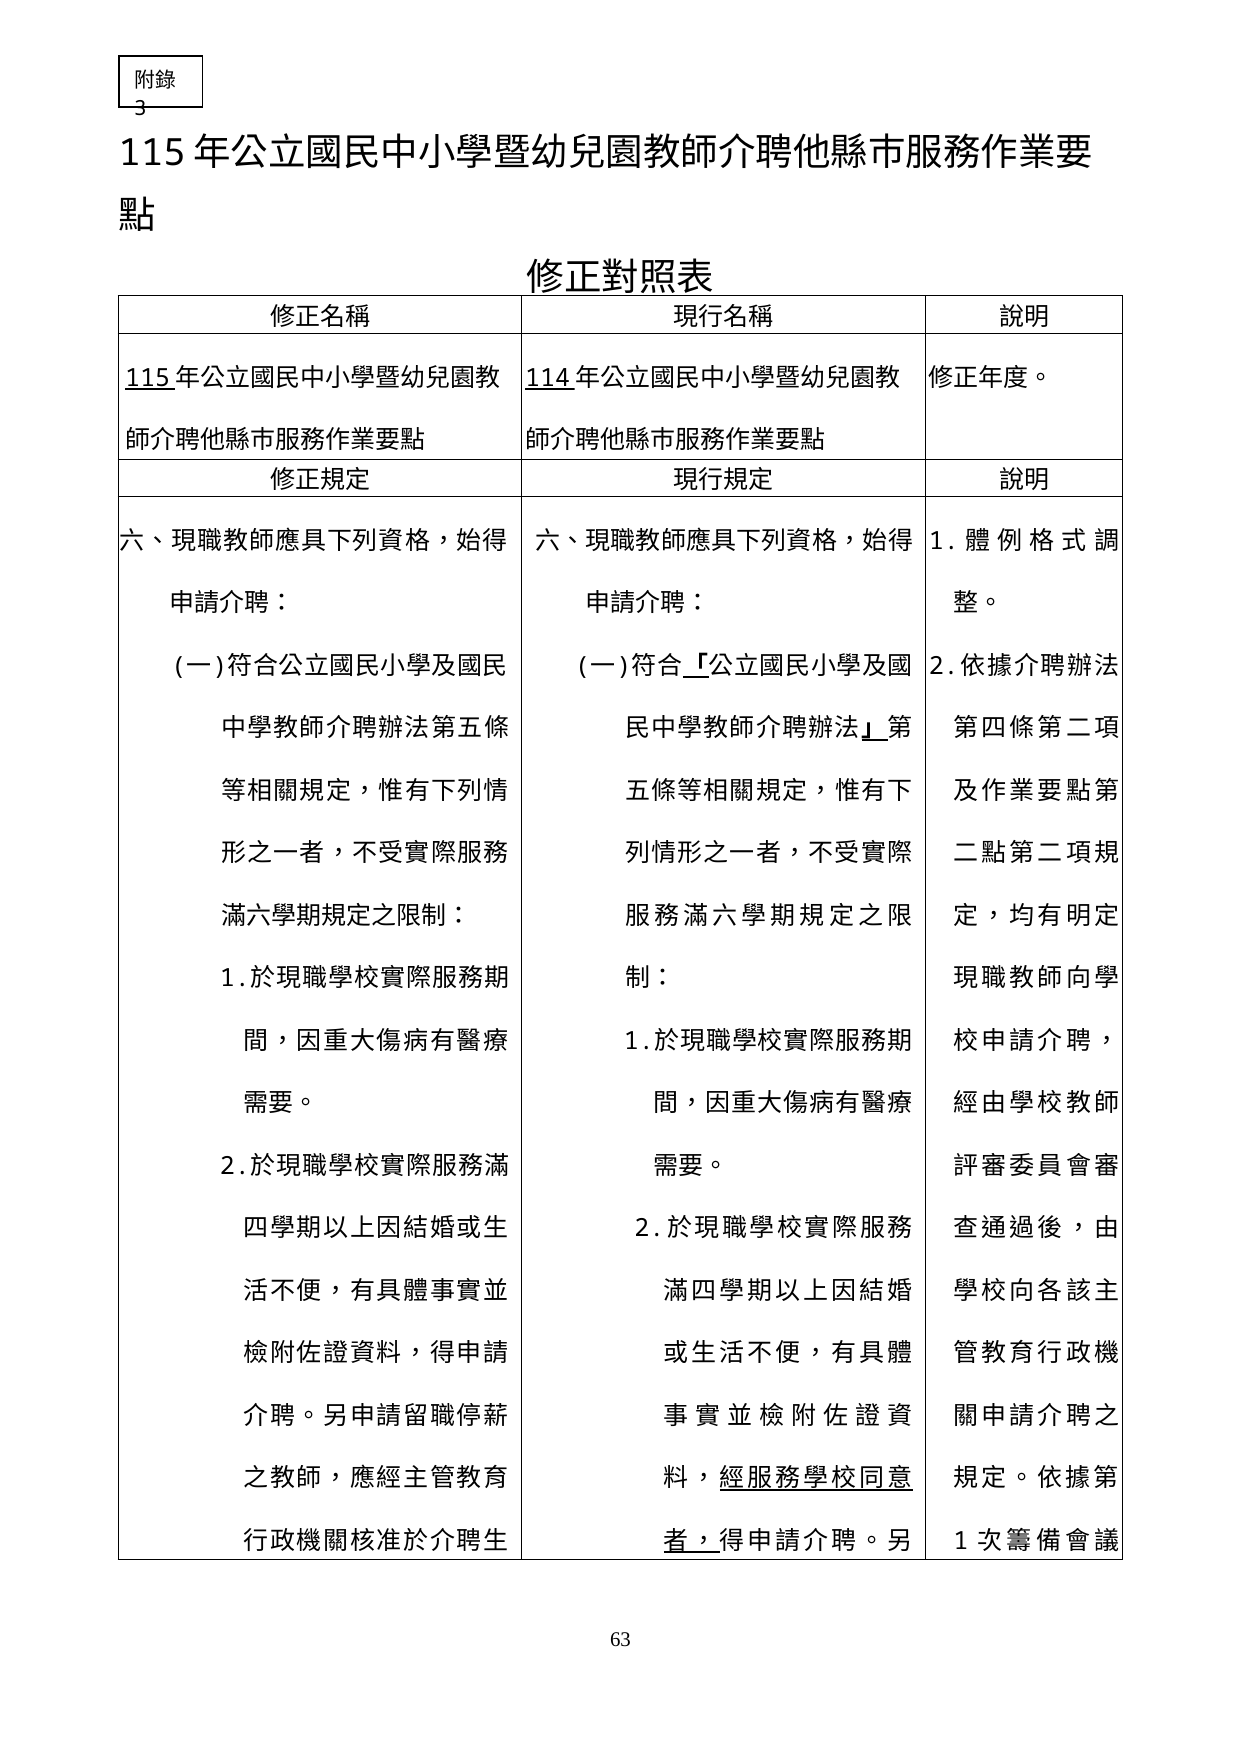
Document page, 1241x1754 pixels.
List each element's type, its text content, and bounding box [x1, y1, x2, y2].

table_cell 現行規定 [522, 460, 925, 496]
table_header 現行名稱 [522, 296, 925, 332]
table_cell 114年公立國民中小學暨幼兒園教師介聘他縣巿服務作業要點 [522, 334, 925, 458]
table_cell 115年公立國民中小學暨幼兒園教師介聘他縣巿服務作業要點 [119, 334, 521, 458]
table_cell 修正年度。 [926, 334, 1122, 458]
table_cell 1.體例格式調整。 2.依據介聘辦法第四條第二項及作業要點第二點第二項規定，均有明定現職教師向學校申請介聘，經由學校教師評審委員會審查通過後，由學校向各該主管教育行政機關申請介聘之規定。依據第1次籌備會議 [926, 497, 1122, 1559]
table_cell 六、現職教師應具下列資格，始得申請介聘： (一)符合公立國民小學及國民中學教師介聘辦法第五條等相關規定，惟有下列情形之一者，不受實際服務滿六學期規定之限制： 1.於現職學校實際服務期間，因重大傷病有醫療需要。 2.於現職學校實際服務滿四學期以上因結婚或生活不便，有具體事實並檢附佐證資料，得申請介聘。另申請留職停薪之教師，應經主管教育行政機關核准於介聘生 [119, 497, 521, 1559]
table_header 說明 [926, 296, 1122, 332]
table_header 修正名稱 [119, 296, 521, 332]
table_cell 六、現職教師應具下列資格，始得申請介聘： (一)符合「公立國民小學及國民中學教師介聘辦法」第五條等相關規定，惟有下列情形之一者，不受實際服務滿六學期規定之限制： 1.於現職學校實際服務期間，因重大傷病有醫療需要。 2.於現職學校實際服務滿四學期以上因結婚或生活不便，有具體事實並檢附佐證資料，經服務學校同意者，得申請介聘。另 [522, 497, 925, 1559]
text 修正對照表 [118, 233, 1122, 295]
text 115年公立國民中小學暨幼兒園教師介聘他縣巿服務作業要點 [118, 108, 1122, 233]
table_cell 說明 [926, 460, 1122, 496]
table_cell 修正規定 [119, 460, 521, 496]
